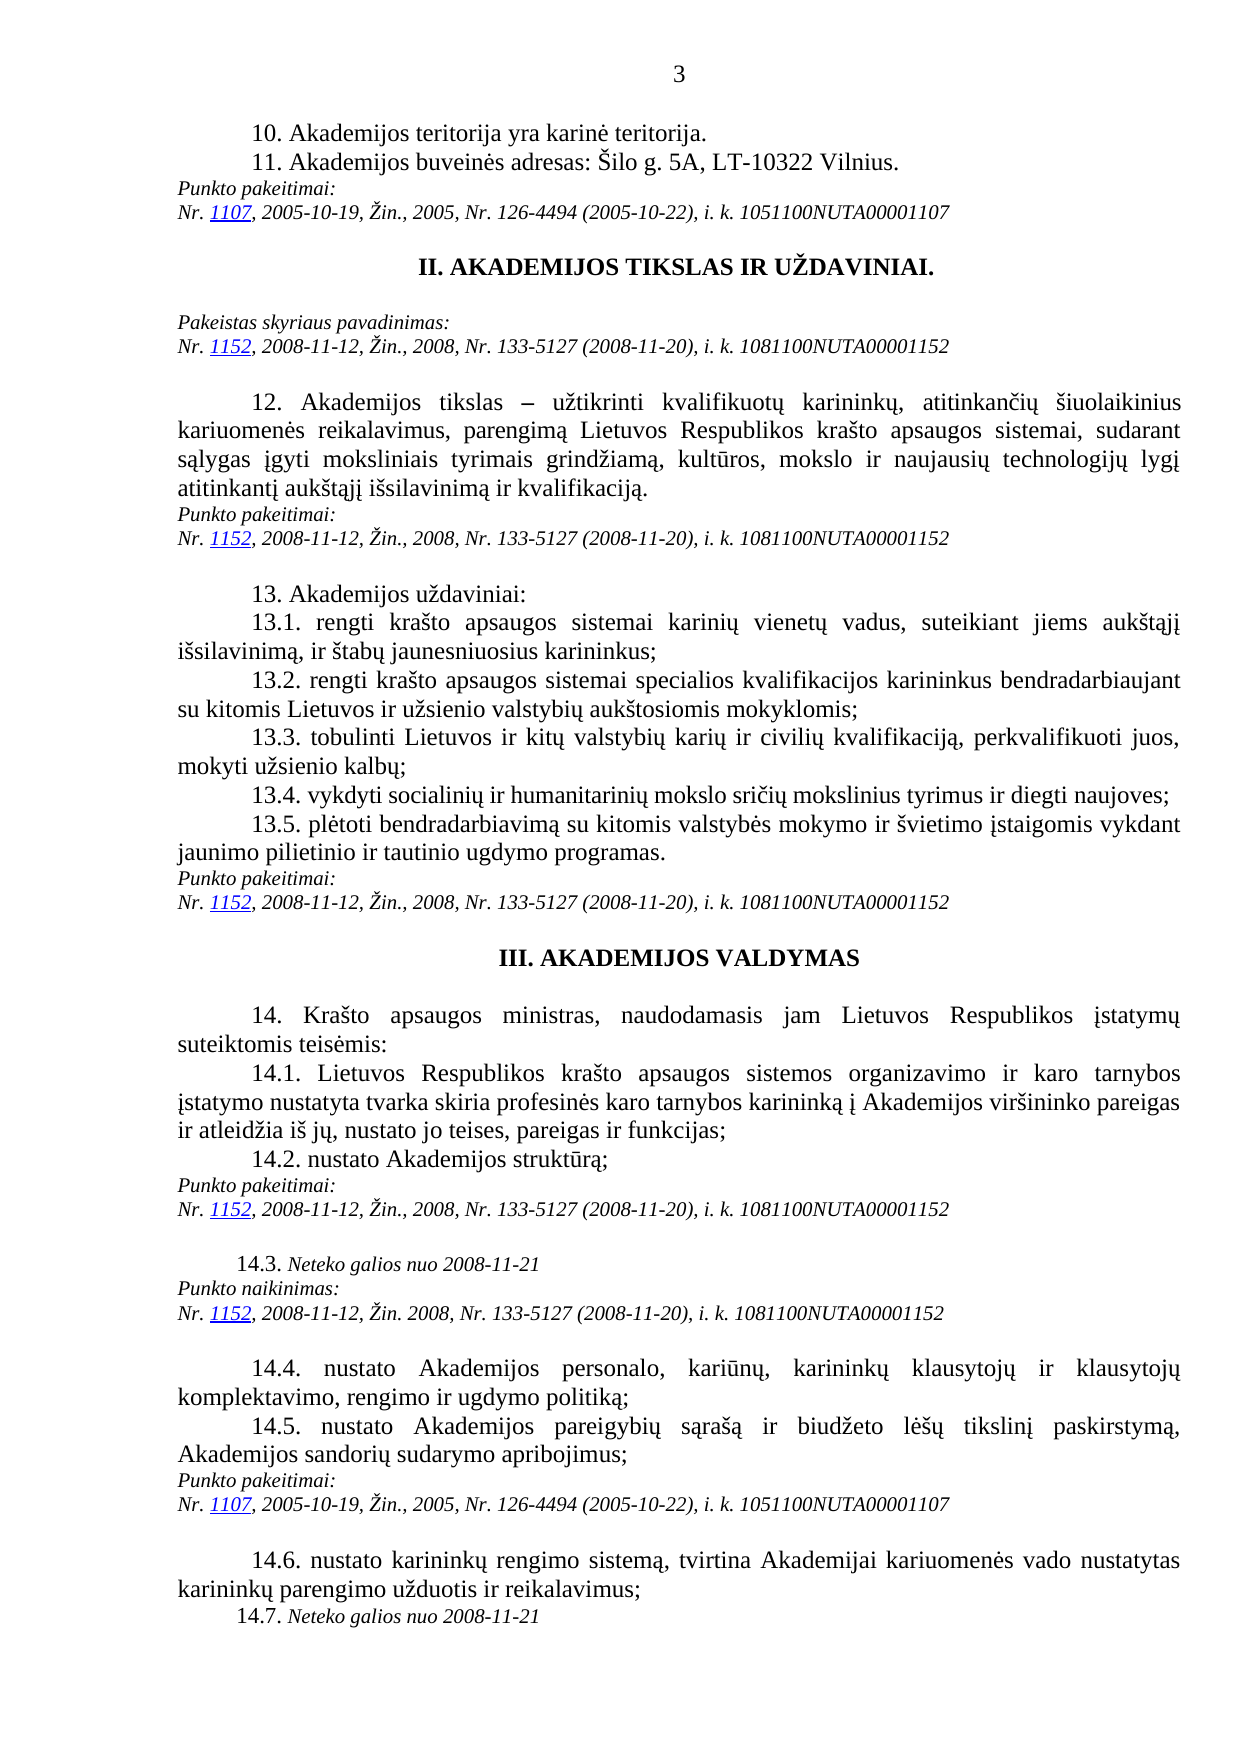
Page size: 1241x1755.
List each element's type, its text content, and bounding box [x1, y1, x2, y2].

text 14.4. nustato Akademijos personalo, kariūnų, karininkų klausytojų ir klausytojų komplektavimo, rengimo ir ugdymo politiką; [177, 1353, 1181, 1411]
text 14.5. nustato Akademijos pareigybių sąrašą ir biudžeto lėšų tikslinį paskirstymą, Akademijos sandorių sudarymo apribojimus; [177, 1411, 1181, 1468]
text Nr. 1152, 2008-11-12, Žin., 2008, Nr. 133-5127 (2008-11-20), i. k. 1081100NUTA00001152 [177, 1197, 1181, 1221]
text 13. Akademijos uždaviniai: [177, 579, 1181, 607]
text 14.1. Lietuvos Respublikos krašto apsaugos sistemos organizavimo ir karo tarnybos įstatymo nustatyta tvarka skiria profesinės karo tarnybos karininką į Akademijos viršininko pareigas ir atleidžia iš jų, nustato jo teises, pareigas ir funkcijas; [177, 1058, 1181, 1144]
text 14.6. nustato karininkų rengimo sistemą, tvirtina Akademijai kariuomenės vado nustatytas karininkų parengimo užduotis ir reikalavimus; [177, 1545, 1181, 1603]
text Nr. 1107, 2005-10-19, Žin., 2005, Nr. 126-4494 (2005-10-22), i. k. 1051100NUTA00001107 [177, 200, 1181, 224]
text Nr. 1107, 2005-10-19, Žin., 2005, Nr. 126-4494 (2005-10-22), i. k. 1051100NUTA00001107 [177, 1492, 1181, 1516]
text 13.2. rengti krašto apsaugos sistemai specialios kvalifikacijos karininkus bendradarbiaujant su kitomis Lietuvos ir užsienio valstybių aukštosiomis mokyklomis; [177, 665, 1181, 722]
text 13.5. plėtoti bendradarbiavimą su kitomis valstybės mokymo ir švietimo įstaigomis vykdant jaunimo pilietinio ir tautinio ugdymo programas. [177, 809, 1181, 866]
text Punkto naikinimas: [177, 1276, 1181, 1300]
text 13.1. rengti krašto apsaugos sistemai karinių vienetų vadus, suteikiant jiems aukštąjį išsilavinimą, ir štabų jaunesniuosius karininkus; [177, 607, 1181, 665]
text II. AKADEMIJOS TIKSLAS IR UŽDAVINIAI. [177, 252, 1181, 281]
text Pakeistas skyriaus pavadinimas: [177, 310, 1181, 334]
text Punkto pakeitimai: [177, 866, 1181, 890]
text Punkto pakeitimai: [177, 1468, 1181, 1492]
text 13.4. vykdyti socialinių ir humanitarinių mokslo sričių mokslinius tyrimus ir diegti naujoves; [177, 780, 1181, 809]
text Nr. 1152, 2008-11-12, Žin., 2008, Nr. 133-5127 (2008-11-20), i. k. 1081100NUTA00001152 [177, 526, 1181, 550]
text Nr. 1152, 2008-11-12, Žin., 2008, Nr. 133-5127 (2008-11-20), i. k. 1081100NUTA00001152 [177, 334, 1181, 358]
text 14. Krašto apsaugos ministras, naudodamasis jam Lietuvos Respublikos įstatymų suteiktomis teisėmis: [177, 1001, 1181, 1058]
text Punkto pakeitimai: [177, 176, 1181, 200]
text Punkto pakeitimai: [177, 1173, 1181, 1197]
text 11. Akademijos buveinės adresas: Šilo g. 5A, LT-10322 Vilnius. [177, 147, 1181, 176]
text Nr. 1152, 2008-11-12, Žin. 2008, Nr. 133-5127 (2008-11-20), i. k. 1081100NUTA00001152 [177, 1300, 1181, 1324]
text 10. Akademijos teritorija yra karinė teritorija. [177, 118, 1181, 147]
text Punkto pakeitimai: [177, 502, 1181, 526]
text 14.2. nustato Akademijos struktūrą; [177, 1144, 1181, 1173]
text 13.3. tobulinti Lietuvos ir kitų valstybių karių ir civilių kvalifikaciją, perkvalifikuoti juos, mokyti užsienio kalbų; [177, 722, 1181, 780]
text Nr. 1152, 2008-11-12, Žin., 2008, Nr. 133-5127 (2008-11-20), i. k. 1081100NUTA00001152 [177, 890, 1181, 914]
text 14.7. Neteko galios nuo 2008-11-21 [177, 1603, 1181, 1629]
text 14.3. Neteko galios nuo 2008-11-21 [177, 1250, 1181, 1276]
text III. AKADEMIJOS VALDYMAS [177, 943, 1181, 972]
text 12. Akademijos tikslas – užtikrinti kvalifikuotų karininkų, atitinkančių šiuolaikinius kariuomenės reikalavimus, parengimą Lietuvos Respublikos krašto apsaugos sistemai, sudarant sąlygas įgyti moksliniais tyrimais grindžiamą, kultūros, mokslo ir naujausių technologijų lygį atitinkantį aukštąjį išsilavinimą ir kvalifikaciją. [177, 387, 1181, 502]
